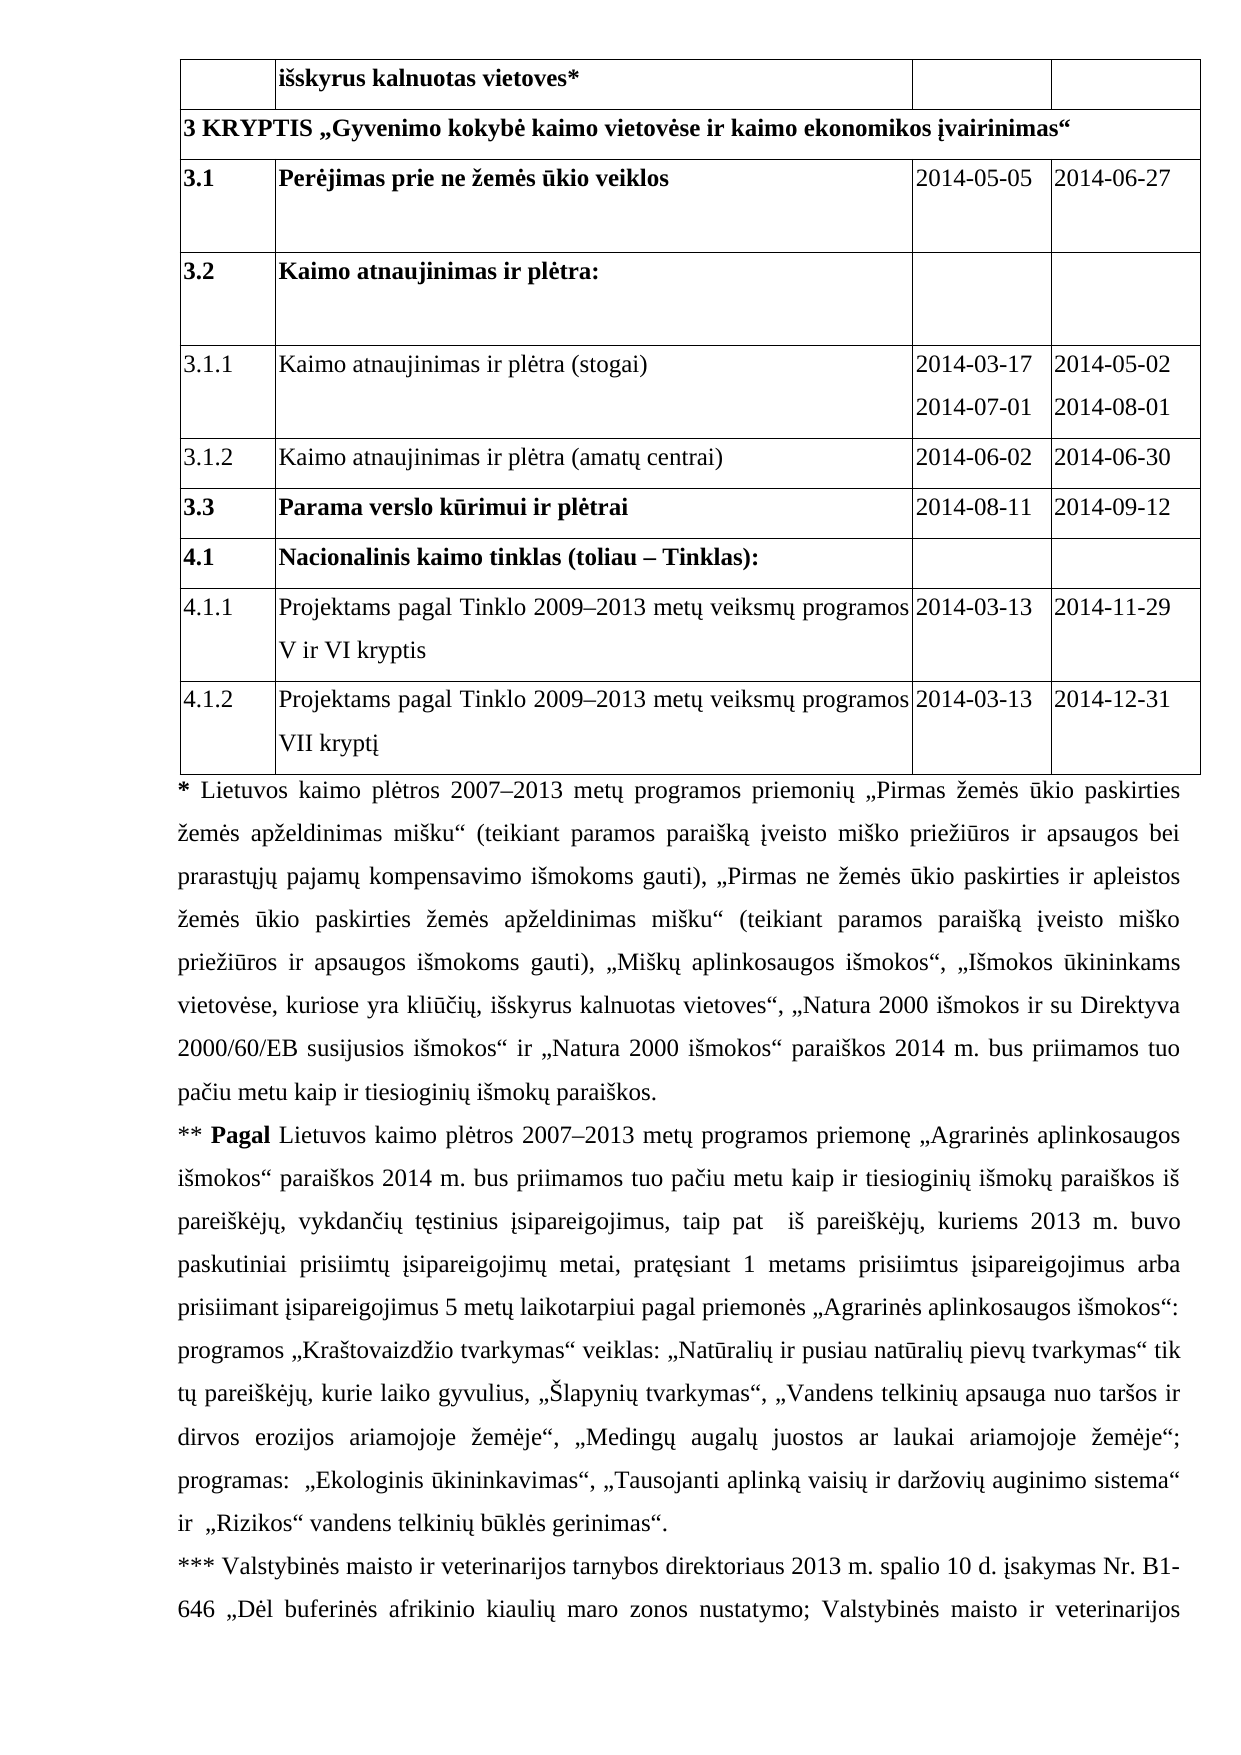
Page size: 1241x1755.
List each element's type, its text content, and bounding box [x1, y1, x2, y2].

table_cell [913, 539, 1051, 588]
table_cell Projektams pagal Tinklo 2009–2013 metų veiksmų programos VII kryptį [276, 682, 912, 774]
table_cell [1052, 60, 1200, 109]
table_cell [181, 60, 275, 109]
table_cell 2014-08-11 [913, 489, 1051, 538]
table_cell 2014-06-30 [1052, 439, 1200, 488]
table_cell 3 KRYPTIS „Gyvenimo kokybė kaimo vietovėse ir kaimo ekonomikos įvairinimas“ [181, 110, 1200, 159]
table_cell Projektams pagal Tinklo 2009–2013 metų veiksmų programos V ir VI kryptis [276, 589, 912, 681]
table_cell 2014-12-31 [1052, 682, 1200, 774]
table_cell [913, 60, 1051, 109]
table_cell 4.1.1 [181, 589, 275, 681]
table_cell [1052, 253, 1200, 345]
table_cell [1052, 539, 1200, 588]
table_cell išskyrus kalnuotas vietoves* [276, 60, 912, 109]
table_cell Parama verslo kūrimui ir plėtrai [276, 489, 912, 538]
table_cell 2014-03-13 [913, 682, 1051, 774]
text ** Pagal Lietuvos kaimo plėtros 2007–2013 metų programos priemonę „Agrarinės aplinkosaugos išmokos“ paraiškos 2014 m. bus priimamos tuo pačiu metu kaip ir tiesioginių išmokų paraiškos iš pareiškėjų, vykdančių tęstinius įsipareigojimus, taip pat iš pareiškėjų, kuriems 2013 m. buvo paskutiniai prisiimtų įsipareigojimų metai, pratęsiant 1 metams prisiimtus įsipareigojimus arba prisiimant įsipareigojimus 5 metų laikotarpiui pagal priemonės „Agrarinės aplinkosaugos išmokos“: [177, 1120, 1181, 1321]
table_cell 2014-09-12 [1052, 489, 1200, 538]
table_cell 2014-06-27 [1052, 160, 1200, 252]
text programos „Kraštovaizdžio tvarkymas“ veiklas: „Natūralių ir pusiau natūralių pievų tvarkymas“ tik tų pareiškėjų, kurie laiko gyvulius, „Šlapynių tvarkymas“, „Vandens telkinių apsauga nuo taršos ir dirvos erozijos ariamojoje žemėje“, „Medingų augalų juostos ar laukai ariamojoje žemėje“; programas: „Ekologinis ūkininkavimas“, „Tausojanti aplinką vaisių ir daržovių auginimo sistema“ ir „Rizikos“ vandens telkinių būklės gerinimas“. [177, 1335, 1181, 1537]
table_cell 2014-03-17 2014-07-01 [913, 346, 1051, 438]
table_cell 2014-05-02 2014-08-01 [1052, 346, 1200, 438]
table_cell Kaimo atnaujinimas ir plėtra (amatų centrai) [276, 439, 912, 488]
table_cell 2014-05-05 [913, 160, 1051, 252]
table_cell 3.2 [181, 253, 275, 345]
table_cell Nacionalinis kaimo tinklas (toliau – Tinklas): [276, 539, 912, 588]
table_cell 3.1.1 [181, 346, 275, 438]
table_cell Kaimo atnaujinimas ir plėtra: [276, 253, 912, 345]
table_cell Kaimo atnaujinimas ir plėtra (stogai) [276, 346, 912, 438]
table_cell 4.1.2 [181, 682, 275, 774]
table_cell 3.3 [181, 489, 275, 538]
table_cell Perėjimas prie ne žemės ūkio veiklos [276, 160, 912, 252]
text *** Valstybinės maisto ir veterinarijos tarnybos direktoriaus 2013 m. spalio 10 d. įsakymas Nr. B1-646 „Dėl buferinės afrikinio kiaulių maro zonos nustatymo; Valstybinės maisto ir veterinarijos [177, 1551, 1181, 1623]
table_cell [913, 253, 1051, 345]
table_cell 2014-06-02 [913, 439, 1051, 488]
table_cell 3.1.2 [181, 439, 275, 488]
table_cell 2014-11-29 [1052, 589, 1200, 681]
text * Lietuvos kaimo plėtros 2007–2013 metų programos priemonių „Pirmas žemės ūkio paskirties žemės apželdinimas mišku“ (teikiant paramos paraišką įveisto miško priežiūros ir apsaugos bei prarastųjų pajamų kompensavimo išmokoms gauti), „Pirmas ne žemės ūkio paskirties ir apleistos žemės ūkio paskirties žemės apželdinimas mišku“ (teikiant paramos paraišką įveisto miško priežiūros ir apsaugos išmokoms gauti), „Miškų aplinkosaugos išmokos“, „Išmokos ūkininkams vietovėse, kuriose yra kliūčių, išskyrus kalnuotas vietoves“, „Natura 2000 išmokos ir su Direktyva 2000/60/EB susijusios išmokos“ ir „Natura 2000 išmokos“ paraiškos 2014 m. bus priimamos tuo pačiu metu kaip ir tiesioginių išmokų paraiškos. [177, 775, 1181, 1105]
table_cell 3.1 [181, 160, 275, 252]
table_cell 4.1 [181, 539, 275, 588]
table_cell 2014-03-13 [913, 589, 1051, 681]
